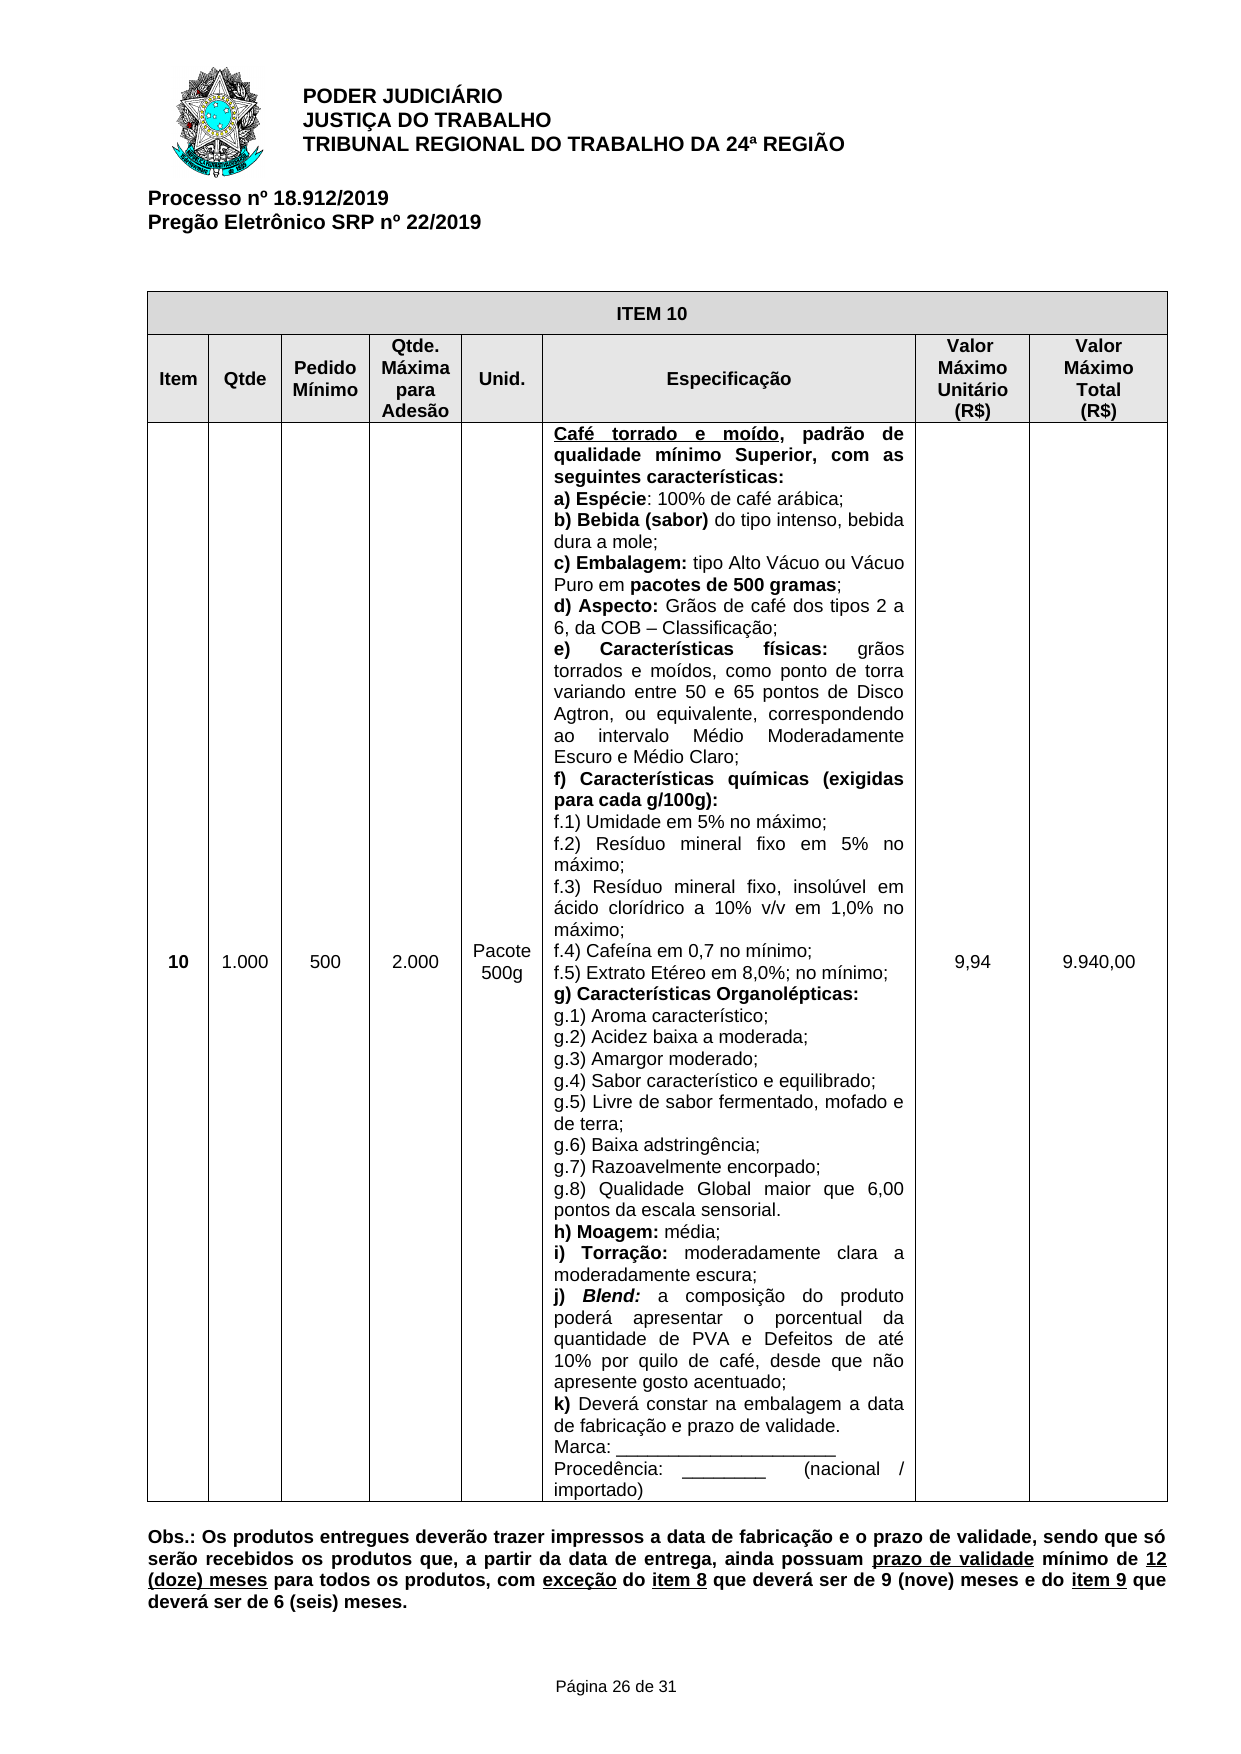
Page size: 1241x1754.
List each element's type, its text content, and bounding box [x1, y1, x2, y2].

table_cell 10 [148, 423, 208, 1501]
table_cell Qtde. Máxima para Adesão [370, 335, 461, 422]
table_cell 500 [282, 423, 369, 1501]
picture [171, 66, 265, 178]
table_cell Pedido Mínimo [282, 335, 369, 422]
table_cell Valor Máximo Unitário (R$) [916, 335, 1029, 422]
table_cell 1.000 [209, 423, 281, 1501]
table_cell Valor Máximo Total (R$) [1030, 335, 1167, 422]
table_cell 9,94 [916, 423, 1029, 1501]
table_cell Café torrado e moído, padrão de qualidade mínimo Superior, com as seguintes características: a) Espécie: 100% de café arábica; b) Bebida (sabor) do tipo intenso, bebida dura a mole; c) Embalagem: tipo Alto Vácuo ou Vácuo Puro em pacotes de 500 gramas; d) Aspecto: Grãos de café dos tipos 2 a 6, da COB – Classificação; e) Características físicas: grãos torrados e moídos, como ponto de torra variando entre 50 e 65 pontos de Disco Agtron, ou equivalente, correspondendo ao intervalo Médio Moderadamente Escuro e Médio Claro; f) Características químicas (exigidas para cada g/100g): f.1) Umidade em 5% no máximo; f.2) Resíduo mineral fixo em 5% no máximo; f.3) Resíduo mineral fixo, insolúvel em ácido clorídrico a 10% v/v em 1,0% no máximo; f.4) Cafeína em 0,7 no mínimo; f.5) Extrato Etéreo em 8,0%; no mínimo; g) Características Organolépticas: g.1) Aroma característico; g.2) Acidez baixa a moderada; g.3) Amargor moderado; g.4) Sabor característico e equilibrado; g.5) Livre de sabor fermentado, mofado e de terra; g.6) Baixa adstringência; g.7) Razoavelmente encorpado; g.8) Qualidade Global maior que 6,00 pontos da escala sensorial. h) Moagem: média; i) Torração: moderadamente clara a moderadamente escura; j) Blend: a composição do produto poderá apresentar o porcentual da quantidade de PVA e Defeitos de até 10% por quilo de café, desde que não apresente gosto acentuado; k) Deverá constar na embalagem a data de fabricação e prazo de validade. Marca: _____________________ Procedência: ________ (nacional / importado) [543, 423, 915, 1501]
table_cell 9.940,00 [1030, 423, 1167, 1501]
table_cell Especificação [543, 335, 915, 422]
table_header ITEM 10 [148, 292, 1167, 334]
table_cell Pacote 500g [462, 423, 542, 1501]
table_cell Qtde [209, 335, 281, 422]
table_cell Item [148, 335, 208, 422]
table_cell 2.000 [370, 423, 461, 1501]
text Obs.: Os produtos entregues deverão trazer impressos a data de fabricação e o prazo de validade, sendo que só serão recebidos os produtos que, a partir da data de entrega, ainda possuam prazo de validade mínimo de 12 (doze) meses para todos os produtos, com exceção do item 8 que deverá ser de 9 (nove) meses e do item 9 que deverá ser de 6 (seis) meses. [148, 1526, 1166, 1612]
table_cell Unid. [462, 335, 542, 422]
